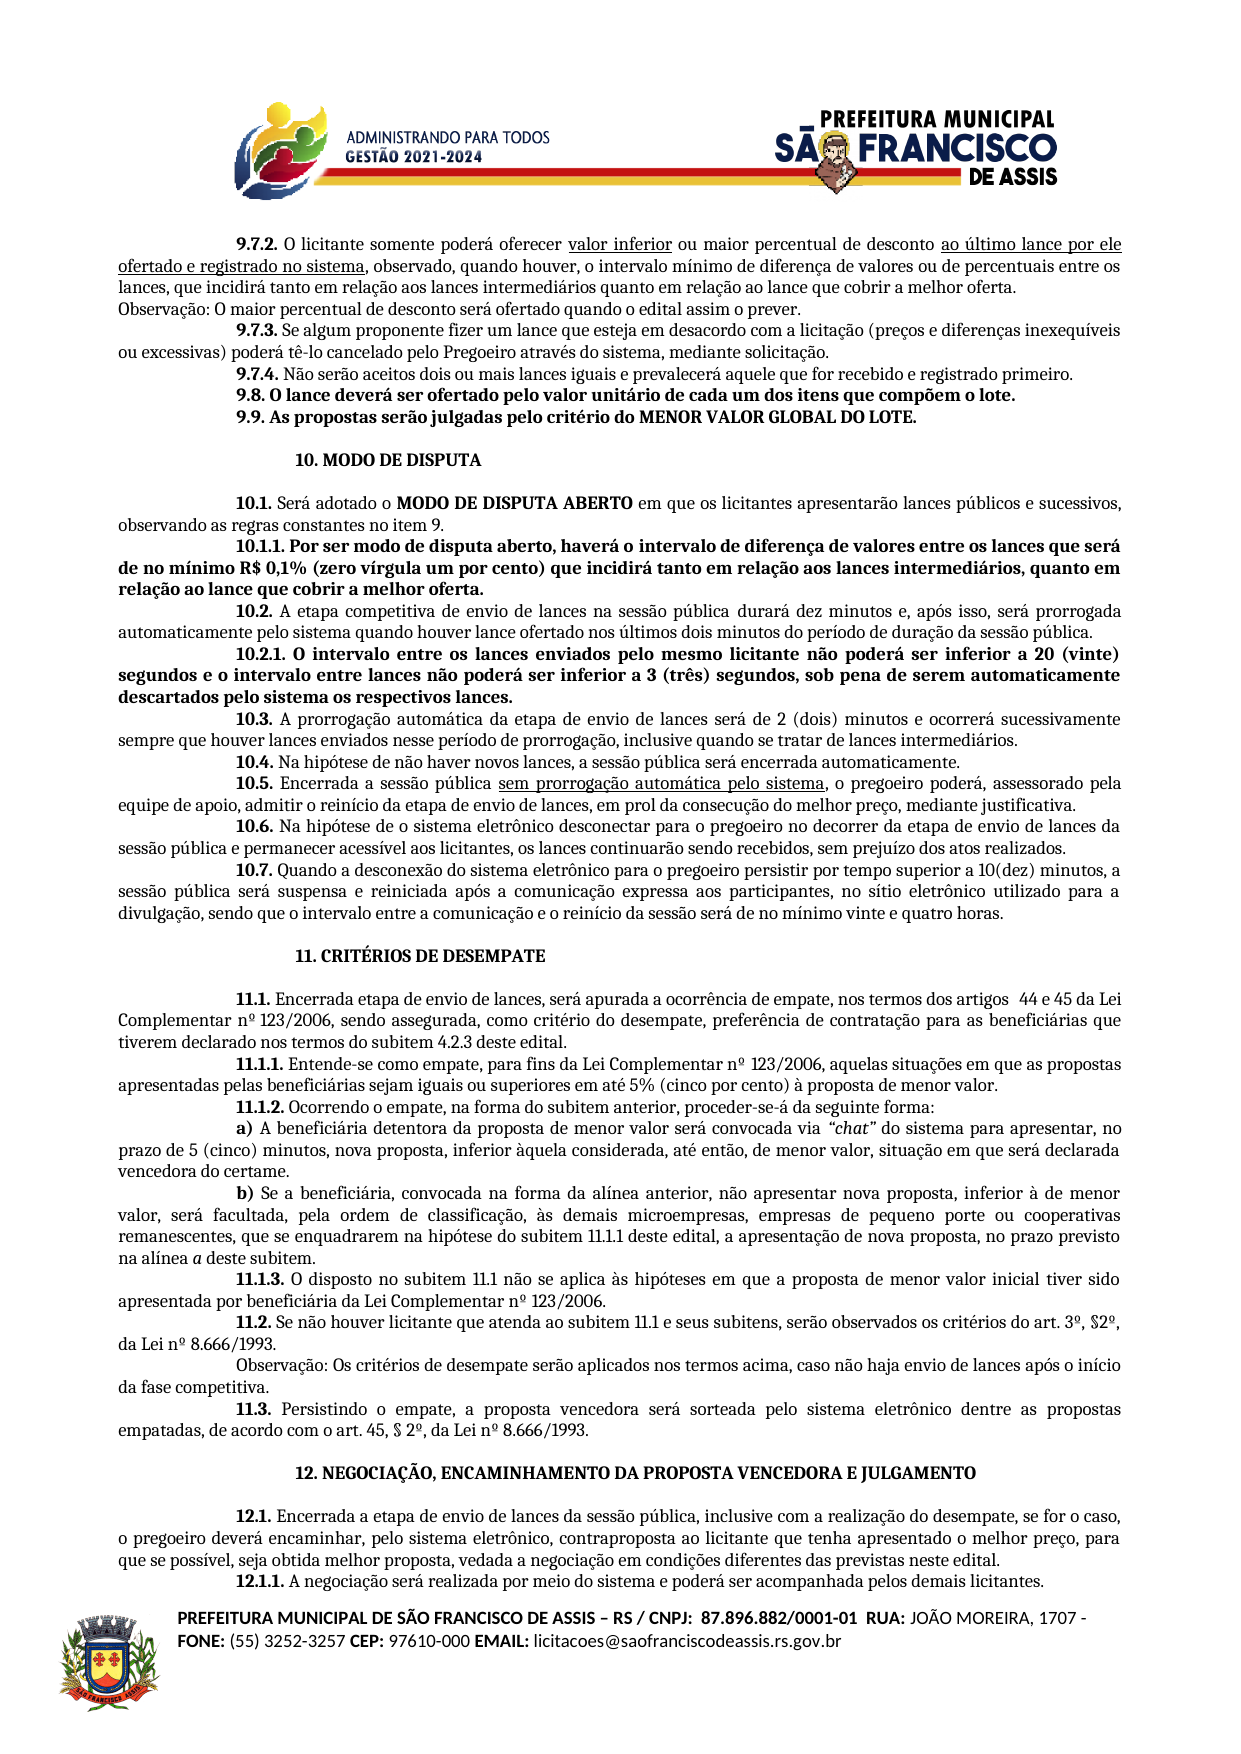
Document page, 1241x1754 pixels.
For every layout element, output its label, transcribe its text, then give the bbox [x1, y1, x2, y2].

text 12. NEGOCIAÇÃO, ENCAMINHAMENTO DA PROPOSTA VENCEDORA E JULGAMENTO [118, 1463, 1122, 1484]
text Observação: O maior percentual de desconto será ofertado quando o edital assim o prever. [118, 298, 1122, 320]
text 11. CRITÉRIOS DE DESEMPATE [118, 945, 1122, 967]
text 11.3. Persistindo o empate, a proposta vencedora será sorteada pelo sistema eletrônico dentre as propostas empatadas, de acordo com o art. 45, § 2º, da Lei nº 8.666/1993. [118, 1398, 1122, 1441]
text 11.1.1. Entende-se como empate, para fins da Lei Complementar nº 123/2006, aquelas situações em que as propostas apresentadas pelas beneficiárias sejam iguais ou superiores em até 5% (cinco por cento) à proposta de menor valor. [118, 1053, 1122, 1096]
text Observação: Os critérios de desempate serão aplicados nos termos acima, caso não haja envio de lances após o início da fase competitiva. [118, 1355, 1122, 1398]
text 9.7.3. Se algum proponente fizer um lance que esteja em desacordo com a licitação (preços e diferenças inexequíveis ou excessivas) poderá tê-lo cancelado pelo Pregoeiro através do sistema, mediante solicitação. [118, 320, 1122, 363]
text 9.9. As propostas serão julgadas pelo critério do MENOR VALOR GLOBAL DO LOTE. [118, 406, 1122, 428]
text 10.5. Encerrada a sessão pública sem prorrogação automática pelo sistema, o pregoeiro poderá, assessorado pela equipe de apoio, admitir o reinício da etapa de envio de lances, em prol da consecução do melhor preço, mediante justificativa. [118, 773, 1122, 816]
text 9.7.4. Não serão aceitos dois ou mais lances iguais e prevalecerá aquele que for recebido e registrado primeiro. [118, 363, 1122, 385]
text 12.1.1. A negociação será realizada por meio do sistema e poderá ser acompanhada pelos demais licitantes. [118, 1571, 1122, 1592]
text 10.6. Na hipótese de o sistema eletrônico desconectar para o pregoeiro no decorrer da etapa de envio de lances da sessão pública e permanecer acessível aos licitantes, os lances continuarão sendo recebidos, sem prejuízo dos atos realizados. [118, 816, 1122, 859]
text 12.1. Encerrada a etapa de envio de lances da sessão pública, inclusive com a realização do desempate, se for o caso, o pregoeiro deverá encaminhar, pelo sistema eletrônico, contraproposta ao licitante que tenha apresentado o melhor preço, para que se possível, seja obtida melhor proposta, vedada a negociação em condições diferentes das previstas neste edital. [118, 1506, 1122, 1571]
text 10.2.1. O intervalo entre os lances enviados pelo mesmo licitante não poderá ser inferior a 20 (vinte) segundos e o intervalo entre lances não poderá ser inferior a 3 (três) segundos, sob pena de serem automaticamente descartados pelo sistema os respectivos lances. [118, 643, 1122, 708]
text 10.3. A prorrogação automática da etapa de envio de lances será de 2 (dois) minutos e ocorrerá sucessivamente sempre que houver lances enviados nesse período de prorrogação, inclusive quando se tratar de lances intermediários. [118, 708, 1122, 751]
text 10.4. Na hipótese de não haver novos lances, a sessão pública será encerrada automaticamente. [118, 751, 1122, 773]
text 11.1.2. Ocorrendo o empate, na forma do subitem anterior, proceder-se-á da seguinte forma: [118, 1096, 1122, 1118]
text 10.1.1. Por ser modo de disputa aberto, haverá o intervalo de diferença de valores entre os lances que será de no mínimo R$ 0,1% (zero vírgula um por cento) que incidirá tanto em relação aos lances intermediários, quanto em relação ao lance que cobrir a melhor oferta. [118, 536, 1122, 600]
text 10.2. A etapa competitiva de envio de lances na sessão pública durará dez minutos e, após isso, será prorrogada automaticamente pelo sistema quando houver lance ofertado nos últimos dois minutos do período de duração da sessão pública. [118, 600, 1122, 643]
text 10.1. Será adotado o MODO DE DISPUTA ABERTO em que os licitantes apresentarão lances públicos e sucessivos, observando as regras constantes no item 9. [118, 492, 1122, 536]
text 11.2. Se não houver licitante que atenda ao subitem 11.1 e seus subitens, serão observados os critérios do art. 3º, §2º, da Lei nº 8.666/1993. [118, 1312, 1122, 1355]
text 10.7. Quando a desconexão do sistema eletrônico para o pregoeiro persistir por tempo superior a 10(dez) minutos, a sessão pública será suspensa e reiniciada após a comunicação expressa aos participantes, no sítio eletrônico utilizado para a divulgação, sendo que o intervalo entre a comunicação e o reinício da sessão será de no mínimo vinte e quatro horas. [118, 859, 1122, 924]
text 11.1. Encerrada etapa de envio de lances, será apurada a ocorrência de empate, nos termos dos artigos 44 e 45 da Lei Complementar nº 123/2006, sendo assegurada, como critério do desempate, preferência de contratação para as beneficiárias que tiverem declarado nos termos do subitem 4.2.3 deste edital. [118, 988, 1122, 1053]
text 9.8. O lance deverá ser ofertado pelo valor unitário de cada um dos itens que compõem o lote. [118, 385, 1122, 406]
text 10. MODO DE DISPUTA [118, 449, 1122, 471]
text 9.7.2. O licitante somente poderá oferecer valor inferior ou maior percentual de desconto ao último lance por ele ofertado e registrado no sistema, observado, quando houver, o intervalo mínimo de diferença de valores ou de percentuais entre os lances, que incidirá tanto em relação aos lances intermediários quanto em relação ao lance que cobrir a melhor oferta. [118, 234, 1122, 298]
text a) A beneficiária detentora da proposta de menor valor será convocada via “chat” do sistema para apresentar, no prazo de 5 (cinco) minutos, nova proposta, inferior àquela considerada, até então, de menor valor, situação em que será declarada vencedora do certame. [118, 1118, 1122, 1182]
text b) Se a beneficiária, convocada na forma da alínea anterior, não apresentar nova proposta, inferior à de menor valor, será facultada, pela ordem de classificação, às demais microempresas, empresas de pequeno porte ou cooperativas remanescentes, que se enquadrarem na hipótese do subitem 11.1.1 deste edital, a apresentação de nova proposta, no prazo previsto na alínea a deste subitem. [118, 1182, 1122, 1269]
text 11.1.3. O disposto no subitem 11.1 não se aplica às hipóteses em que a proposta de menor valor inicial tiver sido apresentada por beneficiária da Lei Complementar nº 123/2006. [118, 1269, 1122, 1312]
